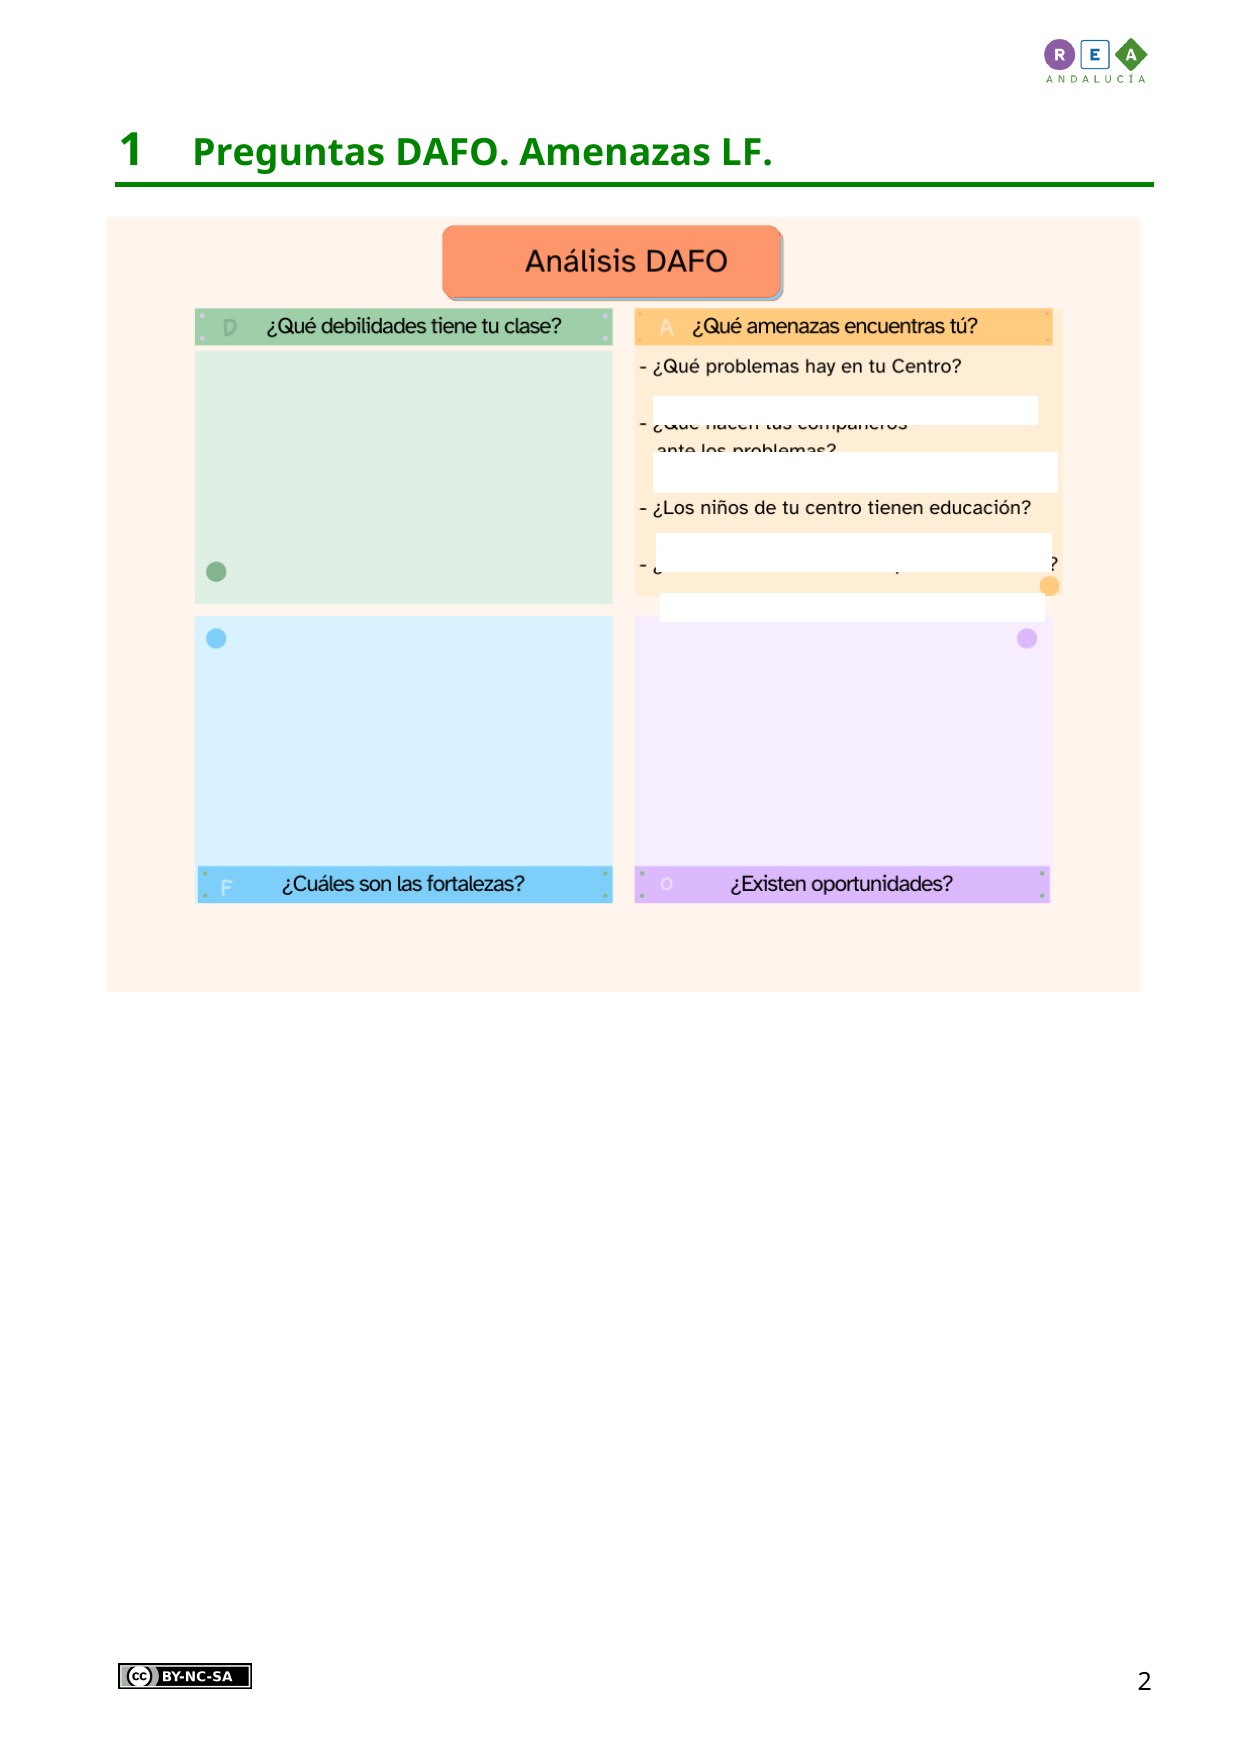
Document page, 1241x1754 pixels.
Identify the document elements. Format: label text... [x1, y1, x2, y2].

picture [106, 217, 1141, 992]
picture [1039, 33, 1152, 88]
subtitle Preguntas DAFO. Amenazas LF. [115, 113, 1154, 182]
picture [118, 1663, 536, 1698]
